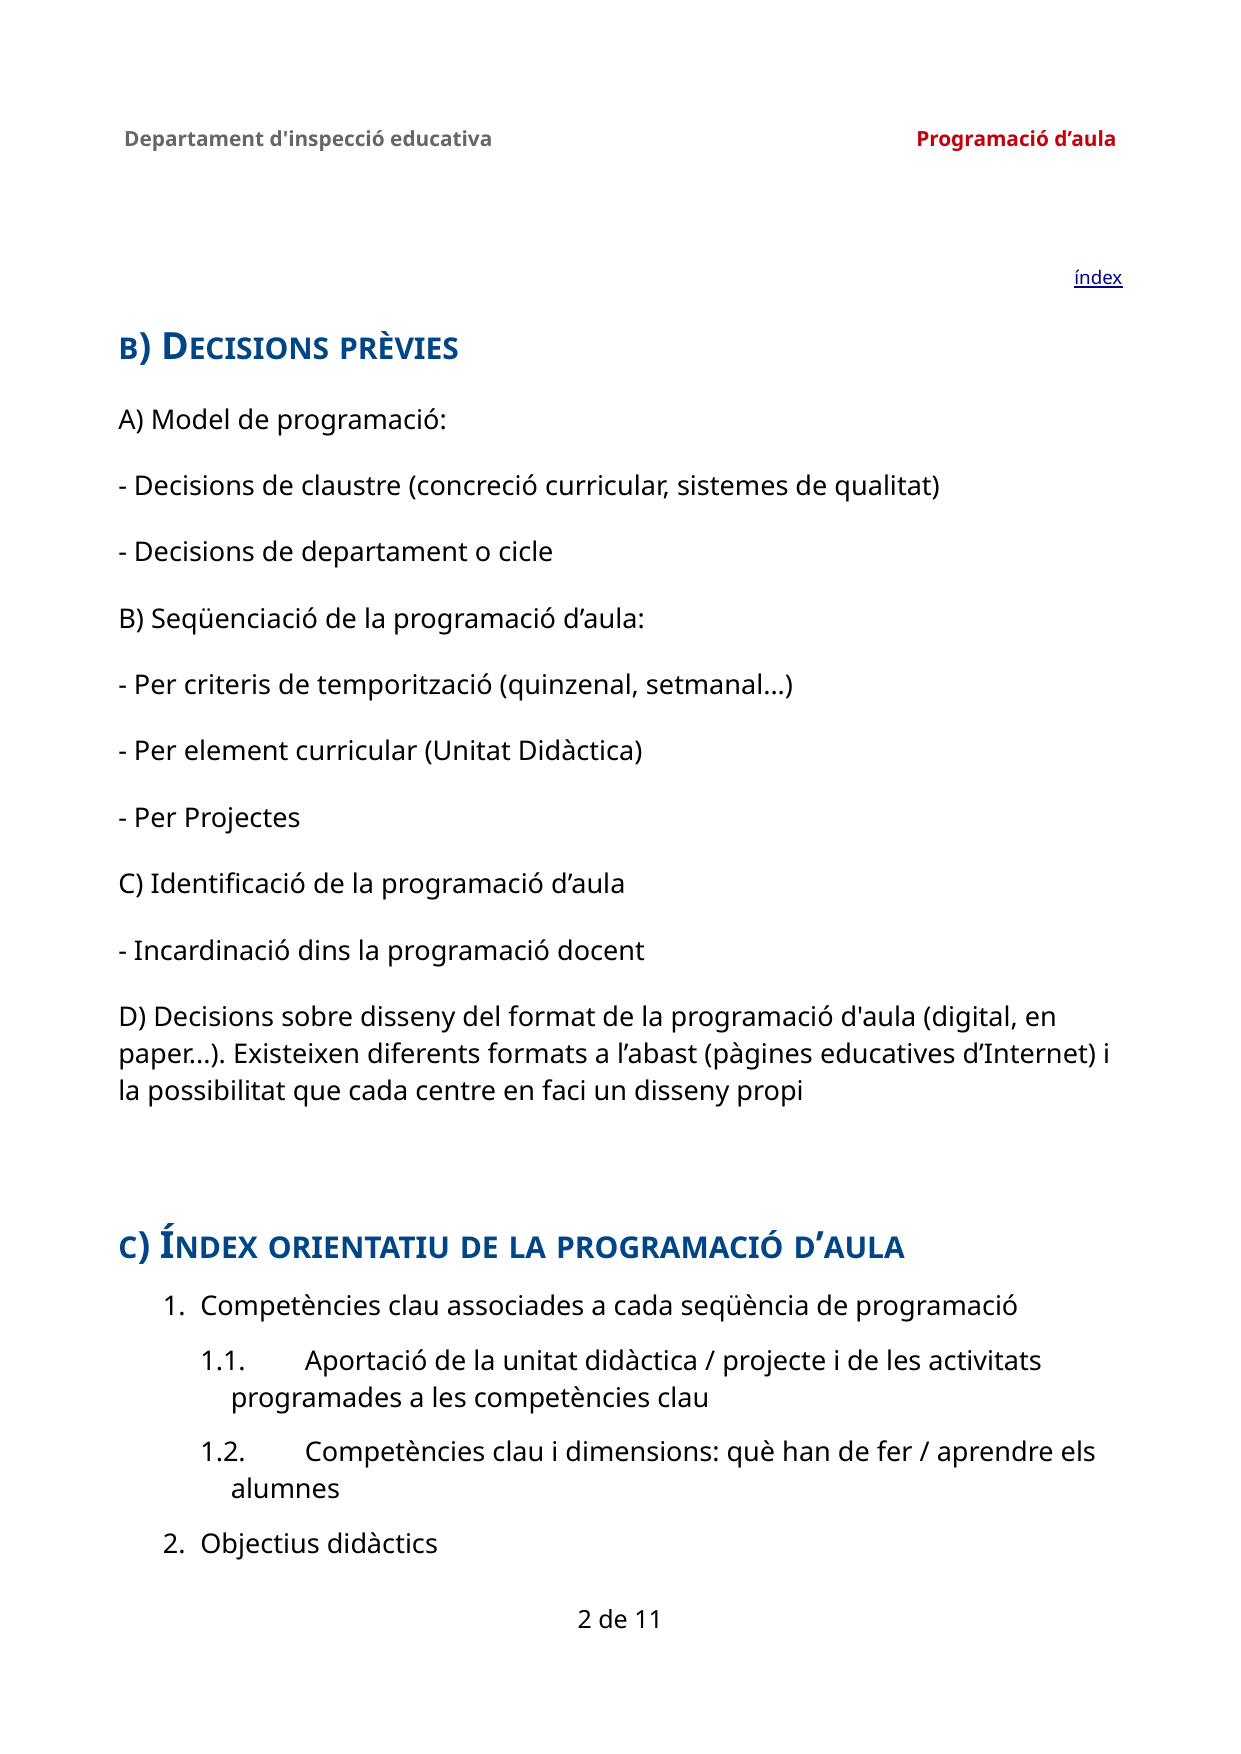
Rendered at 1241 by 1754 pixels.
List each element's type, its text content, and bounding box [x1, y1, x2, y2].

text - Per element curricular (Unitat Didàctica) [118, 732, 1122, 769]
list Competències clau i dimensions: què han de fer / aprendre els alumnes [193, 1433, 1122, 1506]
text - Decisions de departament o cicle [118, 533, 1122, 570]
text B) Seqüenciació de la programació d’aula: [118, 599, 1122, 636]
text - Incardinació dins la programació docent [118, 931, 1122, 968]
subtitle b) Decisions prèvies [118, 319, 1122, 371]
text A) Model de programació: [118, 400, 1122, 437]
text índex [118, 264, 1122, 290]
list Objectius didàctics [156, 1524, 1122, 1561]
subtitle c) Índex orientatiu de la programació d’aula [118, 1218, 1122, 1269]
text - Per criteris de temporització (quinzenal, setmanal...) [118, 666, 1122, 702]
text D) Decisions sobre disseny del format de la programació d'aula (digital, en paper...). Existeixen diferents formats a l’abast (pàgines educatives d’Internet) i la possibilitat que cada centre en faci un disseny propi [118, 997, 1122, 1108]
text C) Identificació de la programació d’aula [118, 864, 1122, 901]
text - Decisions de claustre (concreció curricular, sistemes de qualitat) [118, 466, 1122, 503]
text - Per Projectes [118, 798, 1122, 835]
list Competències clau associades a cada seqüència de programació [156, 1287, 1122, 1323]
list Aportació de la unitat didàctica / projecte i de les activitats programades a les competències clau [193, 1341, 1122, 1415]
